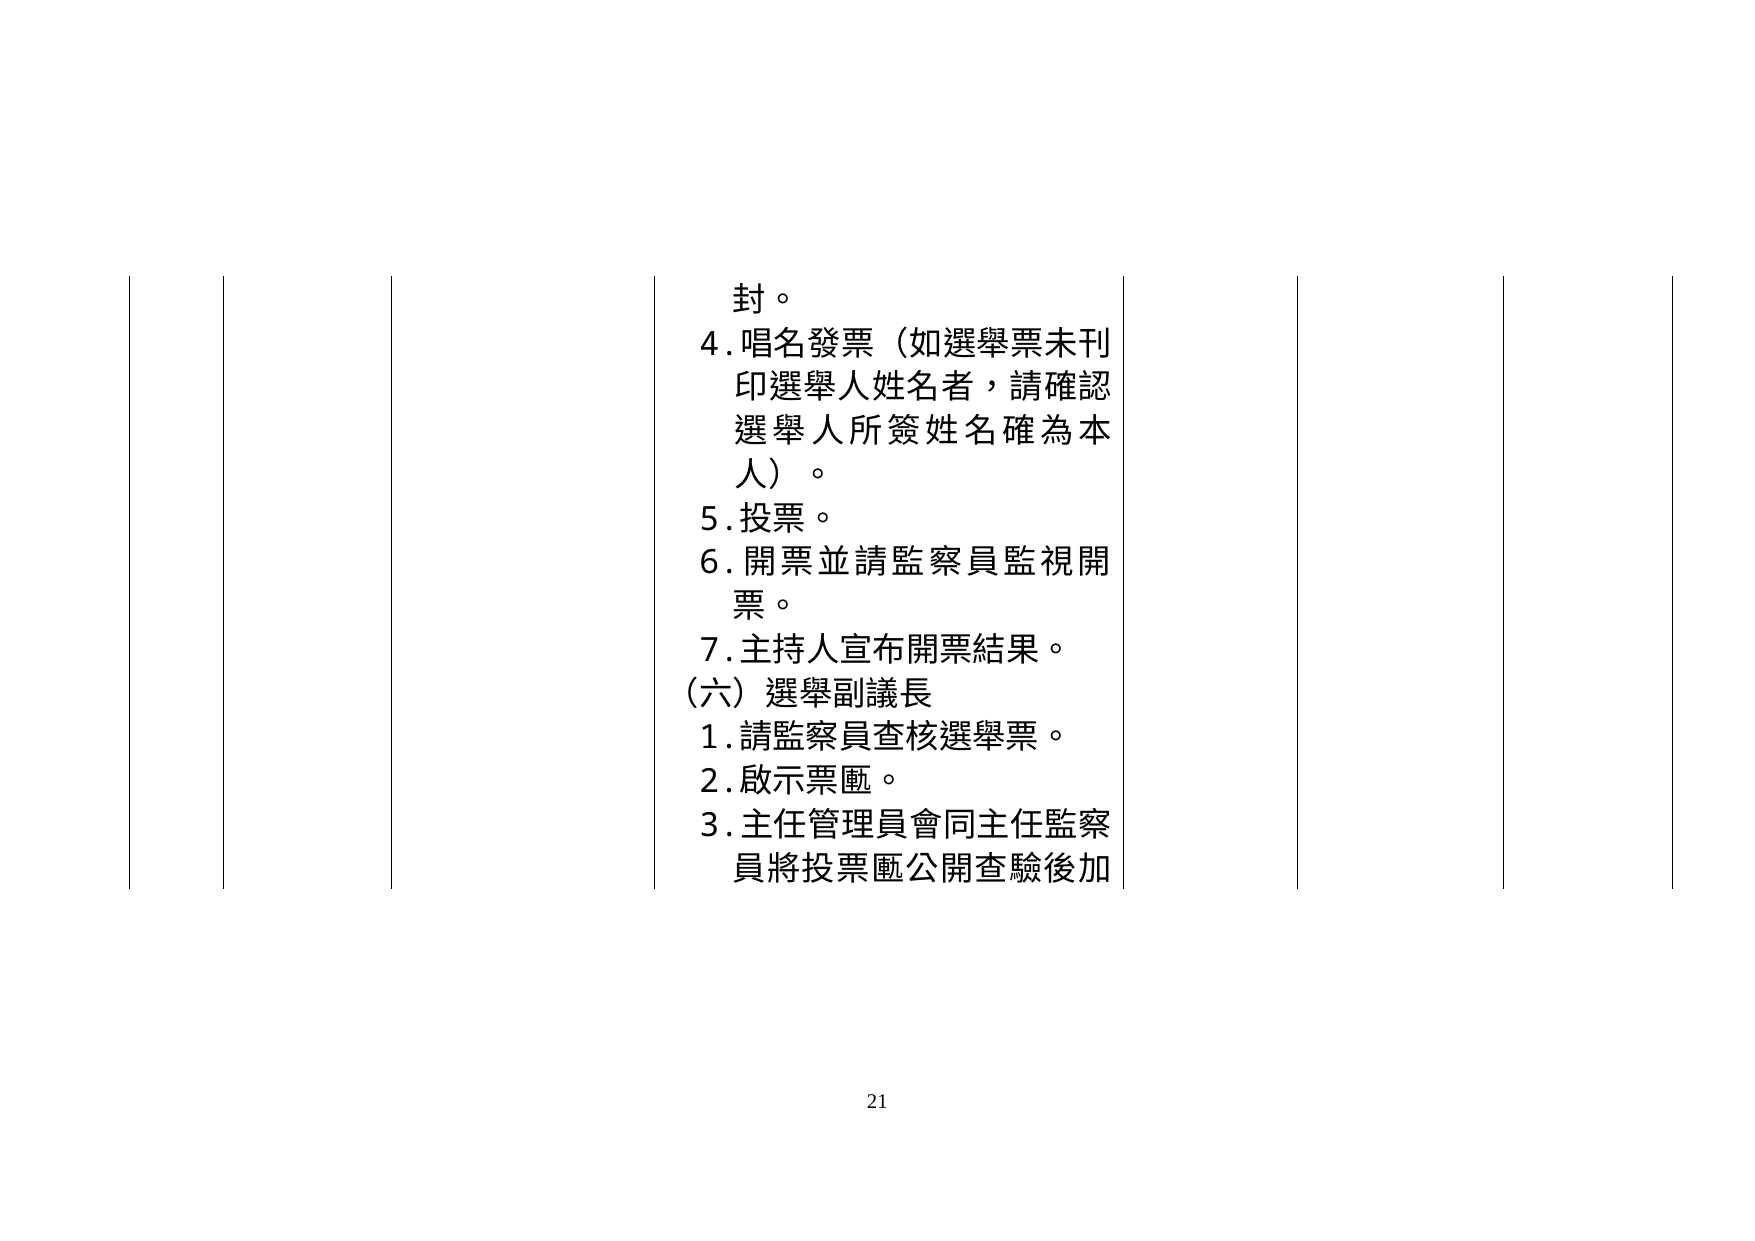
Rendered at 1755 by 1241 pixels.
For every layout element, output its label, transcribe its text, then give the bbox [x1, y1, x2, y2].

table_cell [130, 276, 223, 889]
table_cell [1504, 276, 1672, 889]
table_cell [1124, 276, 1297, 889]
table_cell [1298, 276, 1503, 889]
table_cell 封。 4.唱名發票（如選舉票未刊印選舉人姓名者，請確認選舉人所簽姓名確為本人）。 5.投票。 6.開票並請監察員監視開票。 7.主持人宣布開票結果。 （六）選舉副議長 1.請監察員查核選舉票。 2.啟示票匭。 3.主任管理員會同主任監察員將投票匭公開查驗後加 [655, 276, 1123, 889]
table_cell [392, 276, 654, 889]
table_cell [224, 276, 391, 889]
